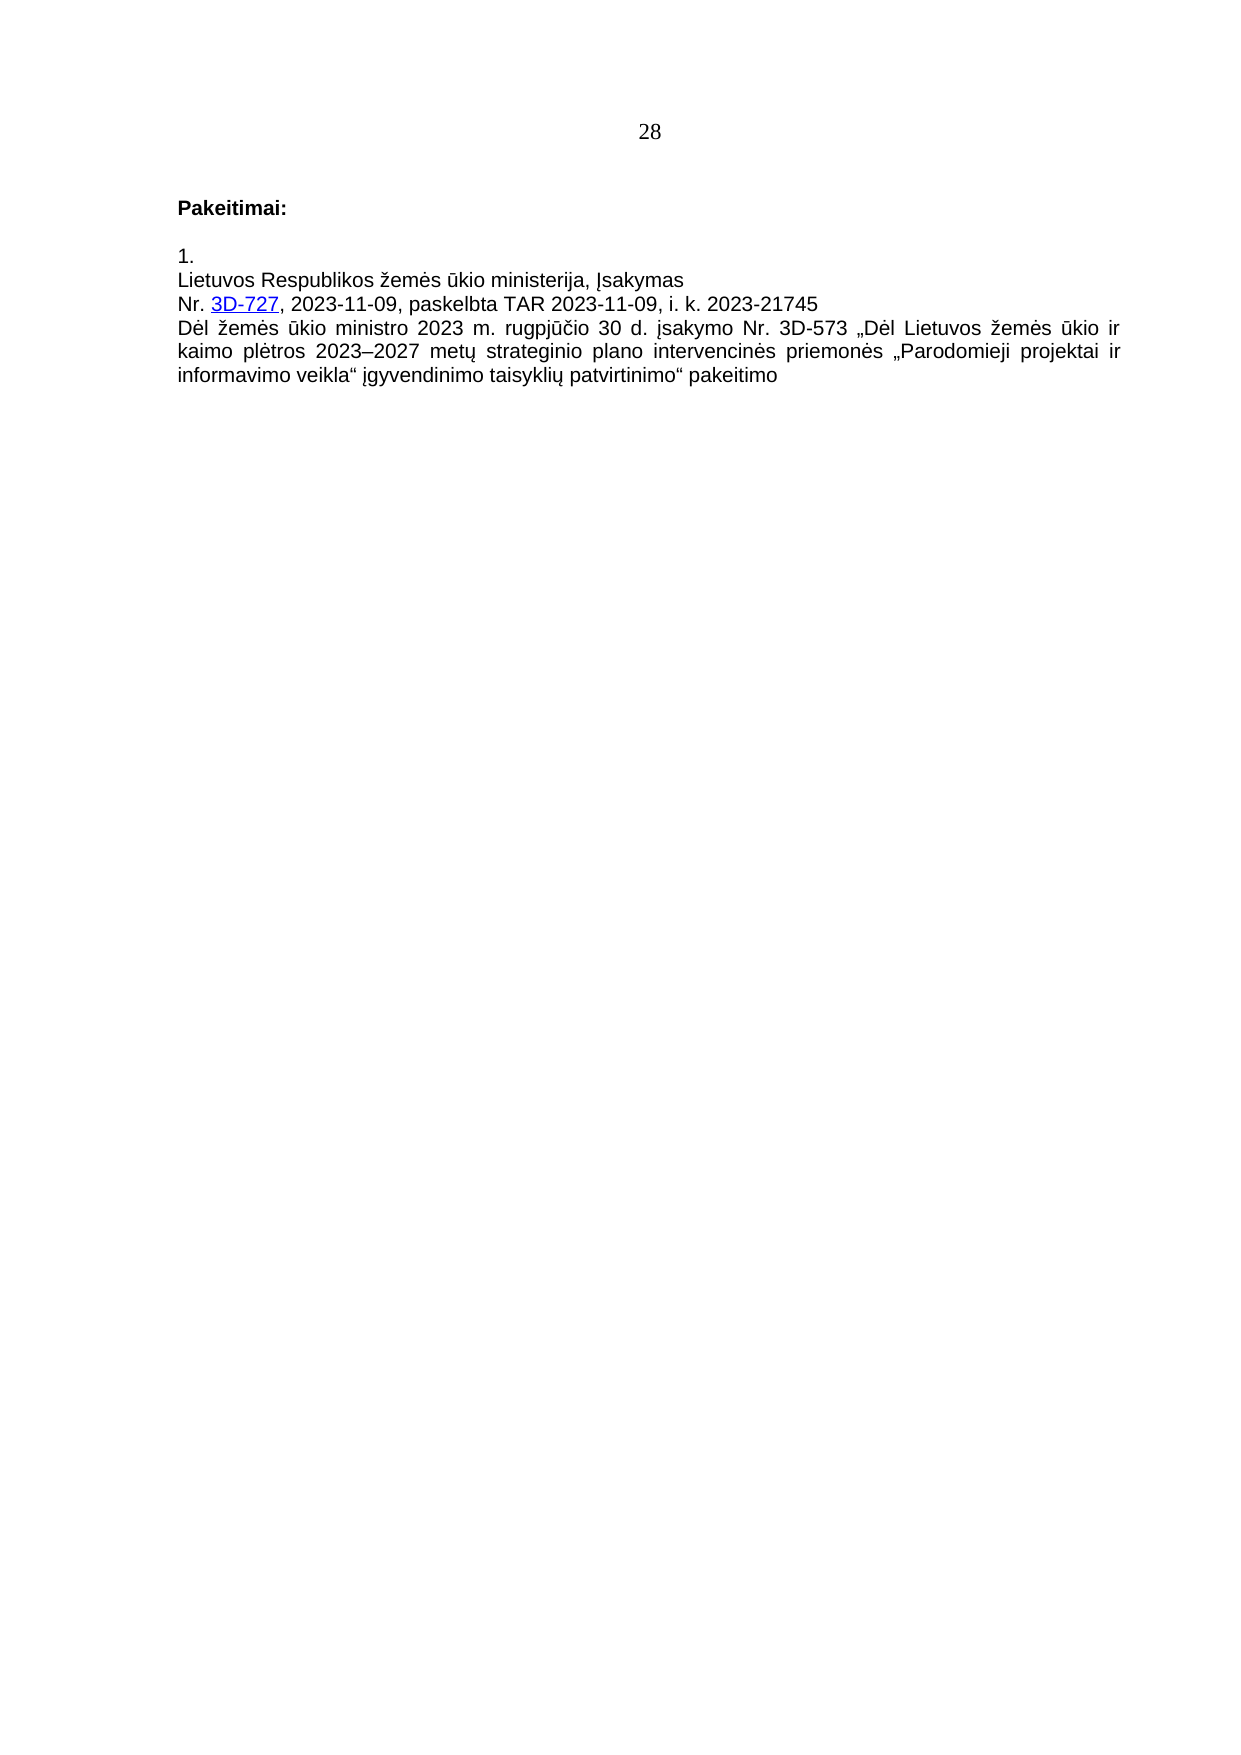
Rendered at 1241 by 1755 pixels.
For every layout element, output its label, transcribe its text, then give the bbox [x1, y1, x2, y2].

text 1. [177, 243, 1122, 267]
text Lietuvos Respublikos žemės ūkio ministerija, Įsakymas [177, 267, 1122, 291]
text Dėl žemės ūkio ministro 2023 m. rugpjūčio 30 d. įsakymo Nr. 3D-573 „Dėl Lietuvos žemės ūkio ir kaimo plėtros 2023–2027 metų strateginio plano intervencinės priemonės „Parodomieji projektai ir informavimo veikla“ įgyvendinimo taisyklių patvirtinimo“ pakeitimo [177, 315, 1122, 387]
text Pakeitimai: [177, 196, 1122, 219]
text Nr. 3D-727, 2023-11-09, paskelbta TAR 2023-11-09, i. k. 2023-21745 [177, 291, 1122, 315]
